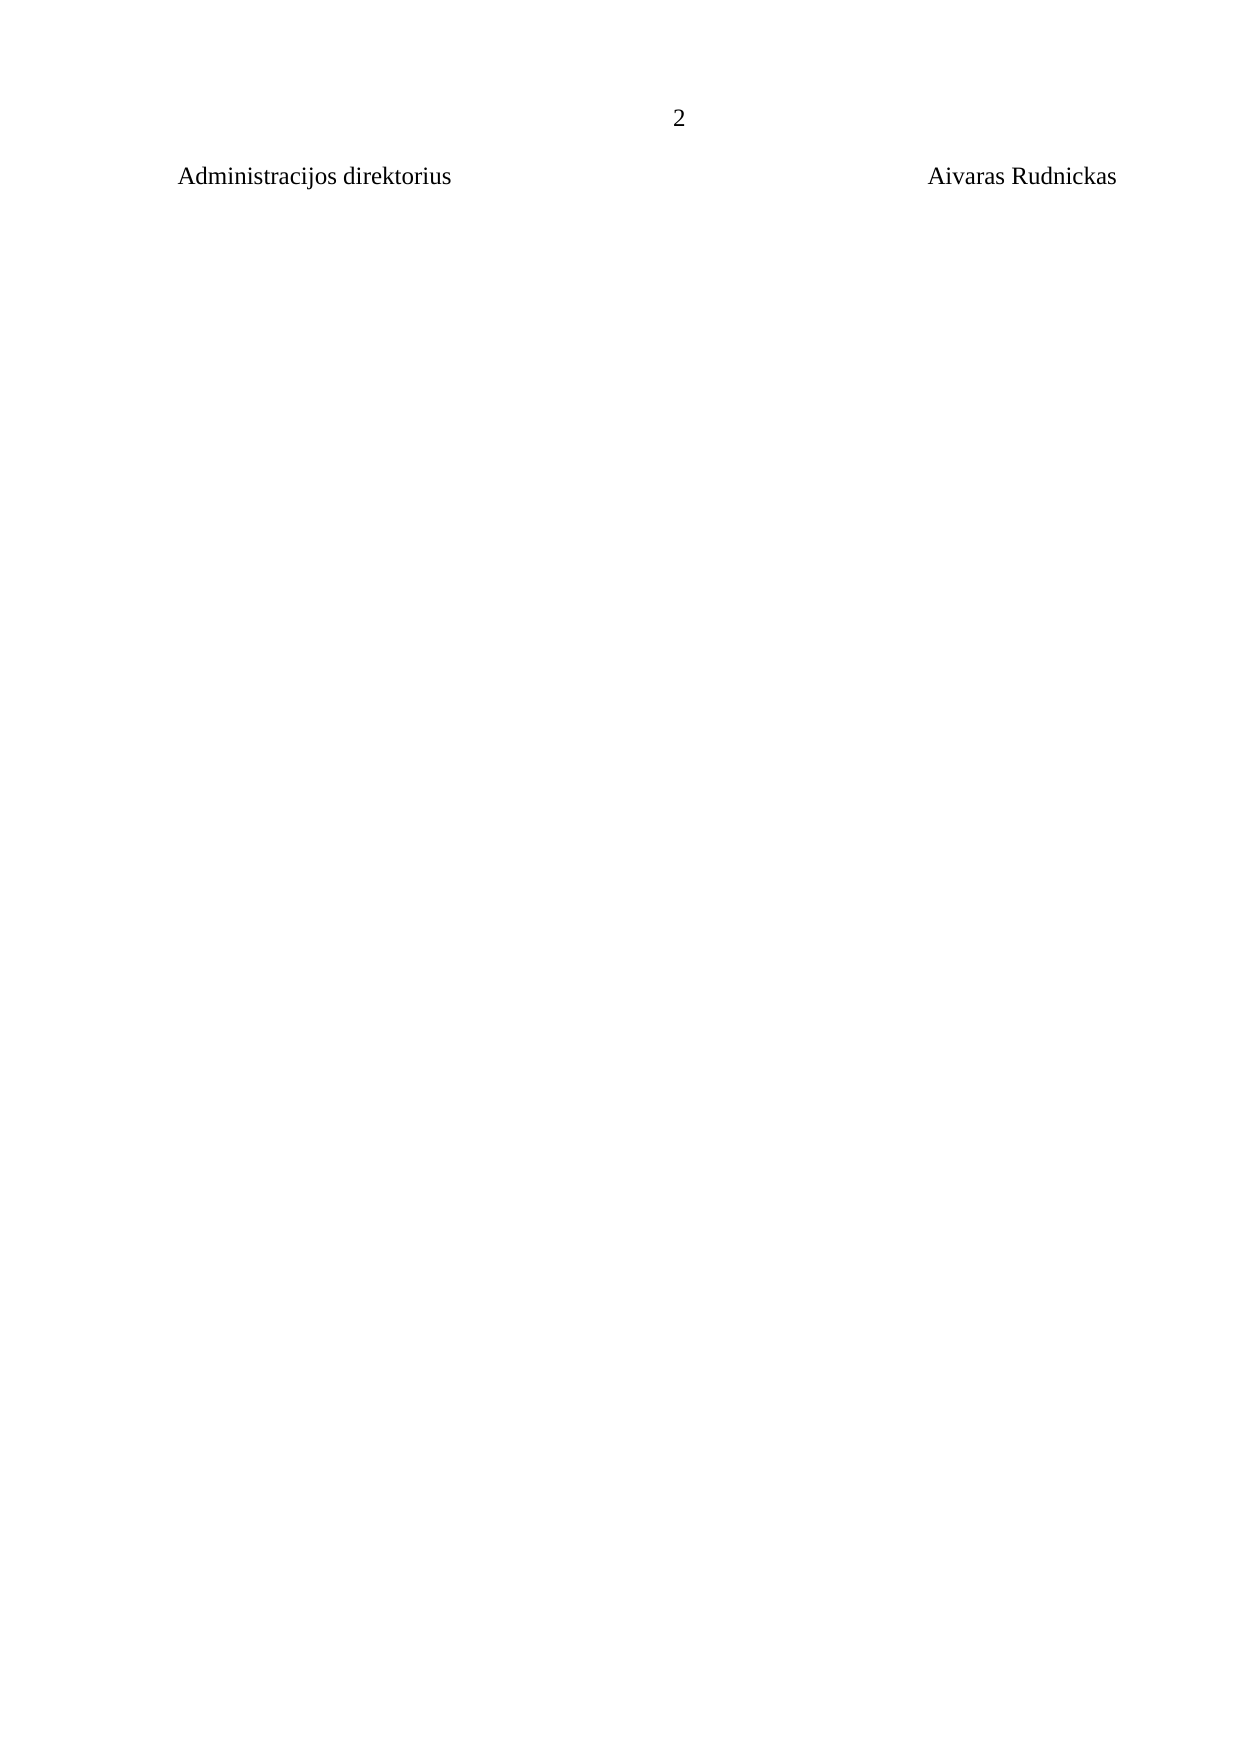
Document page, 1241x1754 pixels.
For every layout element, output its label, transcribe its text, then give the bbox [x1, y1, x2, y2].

text Administracijos direktorius Aivaras Rudnickas [177, 161, 1181, 189]
